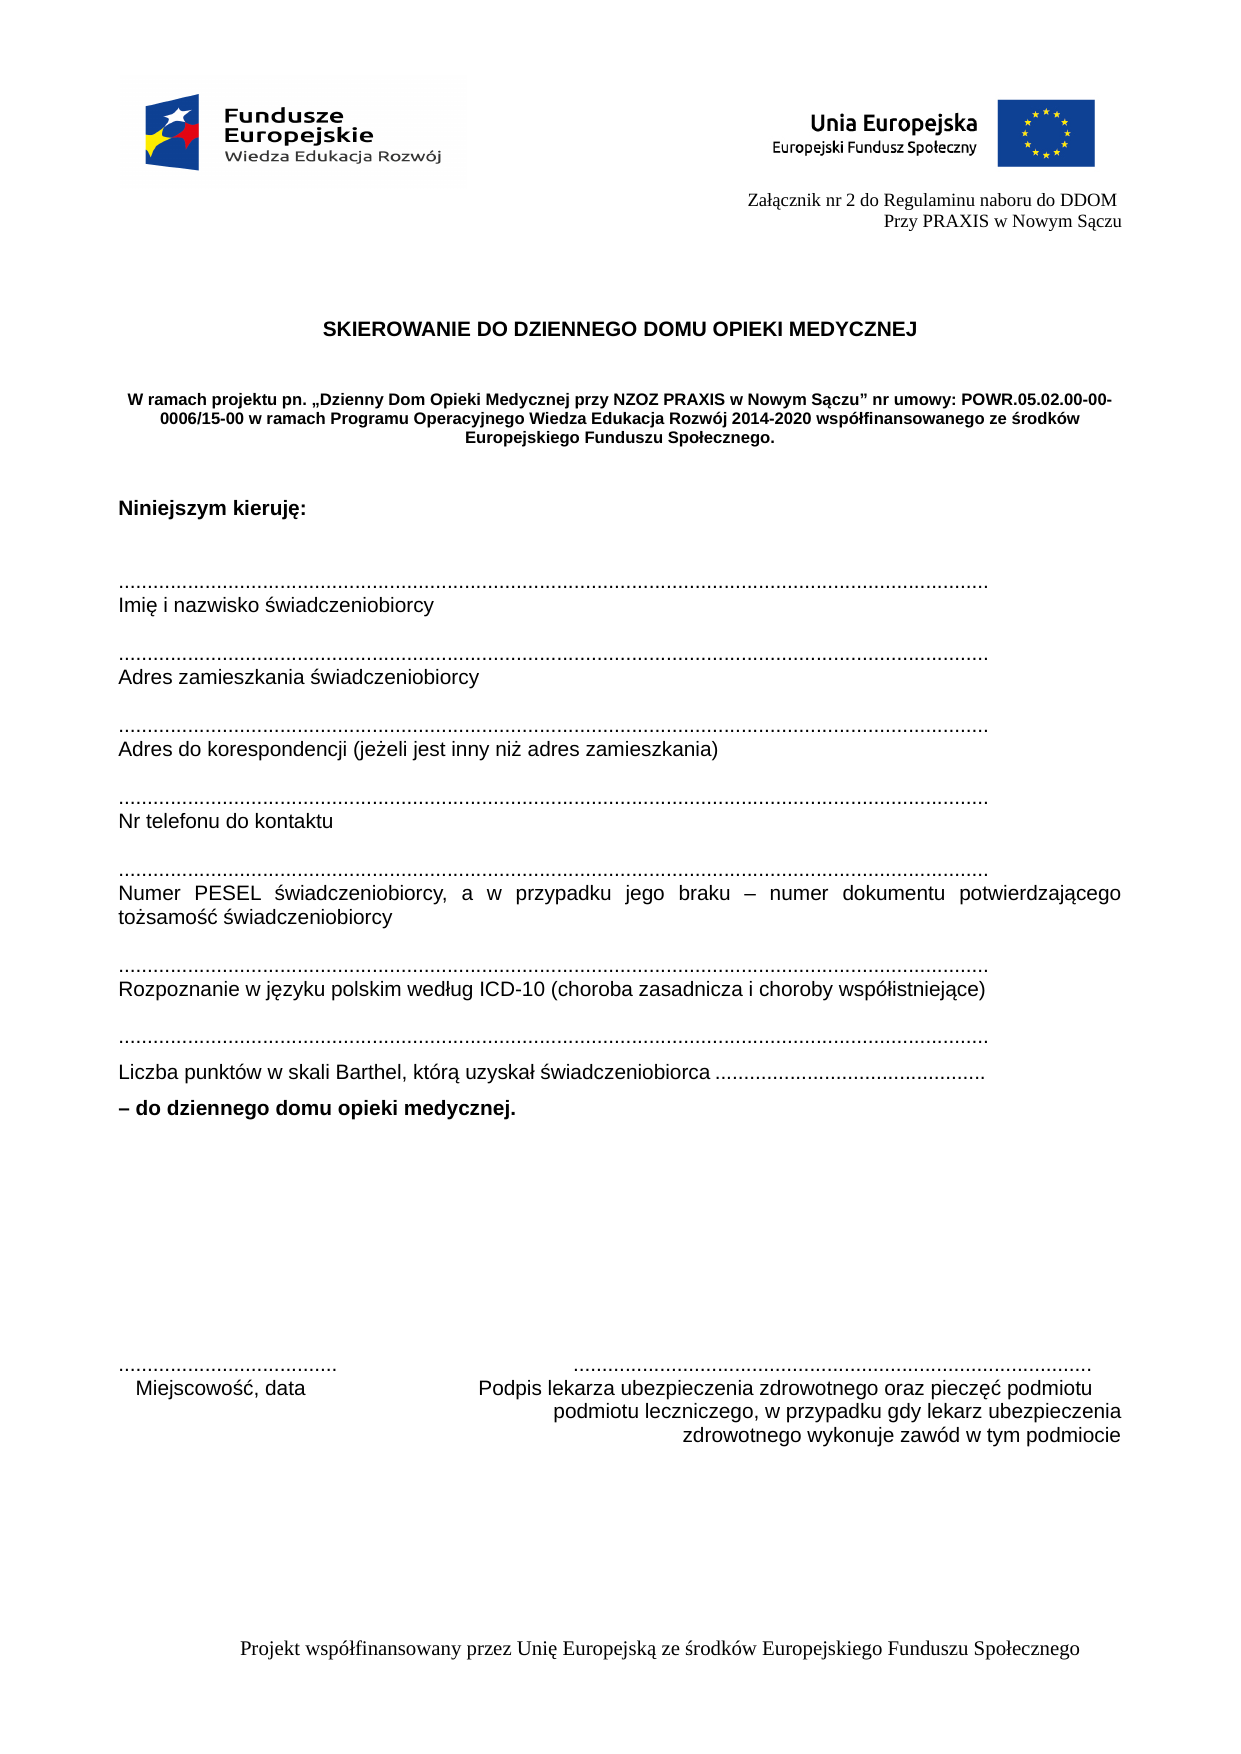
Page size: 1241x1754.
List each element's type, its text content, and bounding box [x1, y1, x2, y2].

text ....................................................................................................................................................... [118, 952, 1122, 976]
text ....................................................................................................................................................... [118, 857, 1122, 881]
text – do dziennego domu opieki medycznej. [118, 1096, 1122, 1120]
text Przy PRAXIS w Nowym Sączu [118, 210, 1122, 232]
text ....................................................................................................................................................... [118, 713, 1122, 737]
text W ramach projektu pn. „Dzienny Dom Opieki Medycznej przy NZOZ PRAXIS w Nowym Sączu” nr umowy: POWR.05.02.00-00-0006/15-00 w ramach Programu Operacyjnego Wiedza Edukacja Rozwój 2014-2020 współfinansowanego ze środków Europejskiego Funduszu Społecznego. [118, 390, 1122, 447]
text Miejscowość, data Podpis lekarza ubezpieczenia zdrowotnego oraz pieczęć podmiotu [118, 1375, 1122, 1399]
text Nr telefonu do kontaktu [118, 809, 1122, 833]
text ....................................................................................................................................................... [118, 641, 1122, 665]
text Adres zamieszkania świadczeniobiorcy [118, 665, 1122, 689]
text Numer PESEL świadczeniobiorcy, a w przypadku jego braku – numer dokumentu potwierdzającego tożsamość świadczeniobiorcy [118, 881, 1122, 928]
text zdrowotnego wykonuje zawód w tym podmiocie [118, 1423, 1122, 1447]
text ....................................................................................................................................................... [118, 1024, 1122, 1048]
text ...................................... .......................................................................................... [118, 1351, 1122, 1375]
text ....................................................................................................................................................... [118, 785, 1122, 809]
text Adres do korespondencji (jeżeli jest inny niż adres zamieszkania) [118, 737, 1122, 761]
text Załącznik nr 2 do Regulaminu naboru do DDOM [118, 189, 1122, 210]
text podmiotu leczniczego, w przypadku gdy lekarz ubezpieczenia [118, 1399, 1122, 1423]
text Imię i nazwisko świadczeniobiorcy [118, 593, 1122, 617]
text Liczba punktów w skali Barthel, którą uzyskał świadczeniobiorca ............................................... [118, 1060, 1122, 1084]
text SKIEROWANIE DO DZIENNEGO DOMU OPIEKI MEDYCZNEJ [118, 317, 1122, 341]
text ....................................................................................................................................................... [118, 569, 1122, 593]
text Rozpoznanie w języku polskim według ICD-10 (choroba zasadnicza i choroby współistniejące) [118, 976, 1122, 1000]
text Niniejszym kieruję: [118, 496, 1122, 520]
